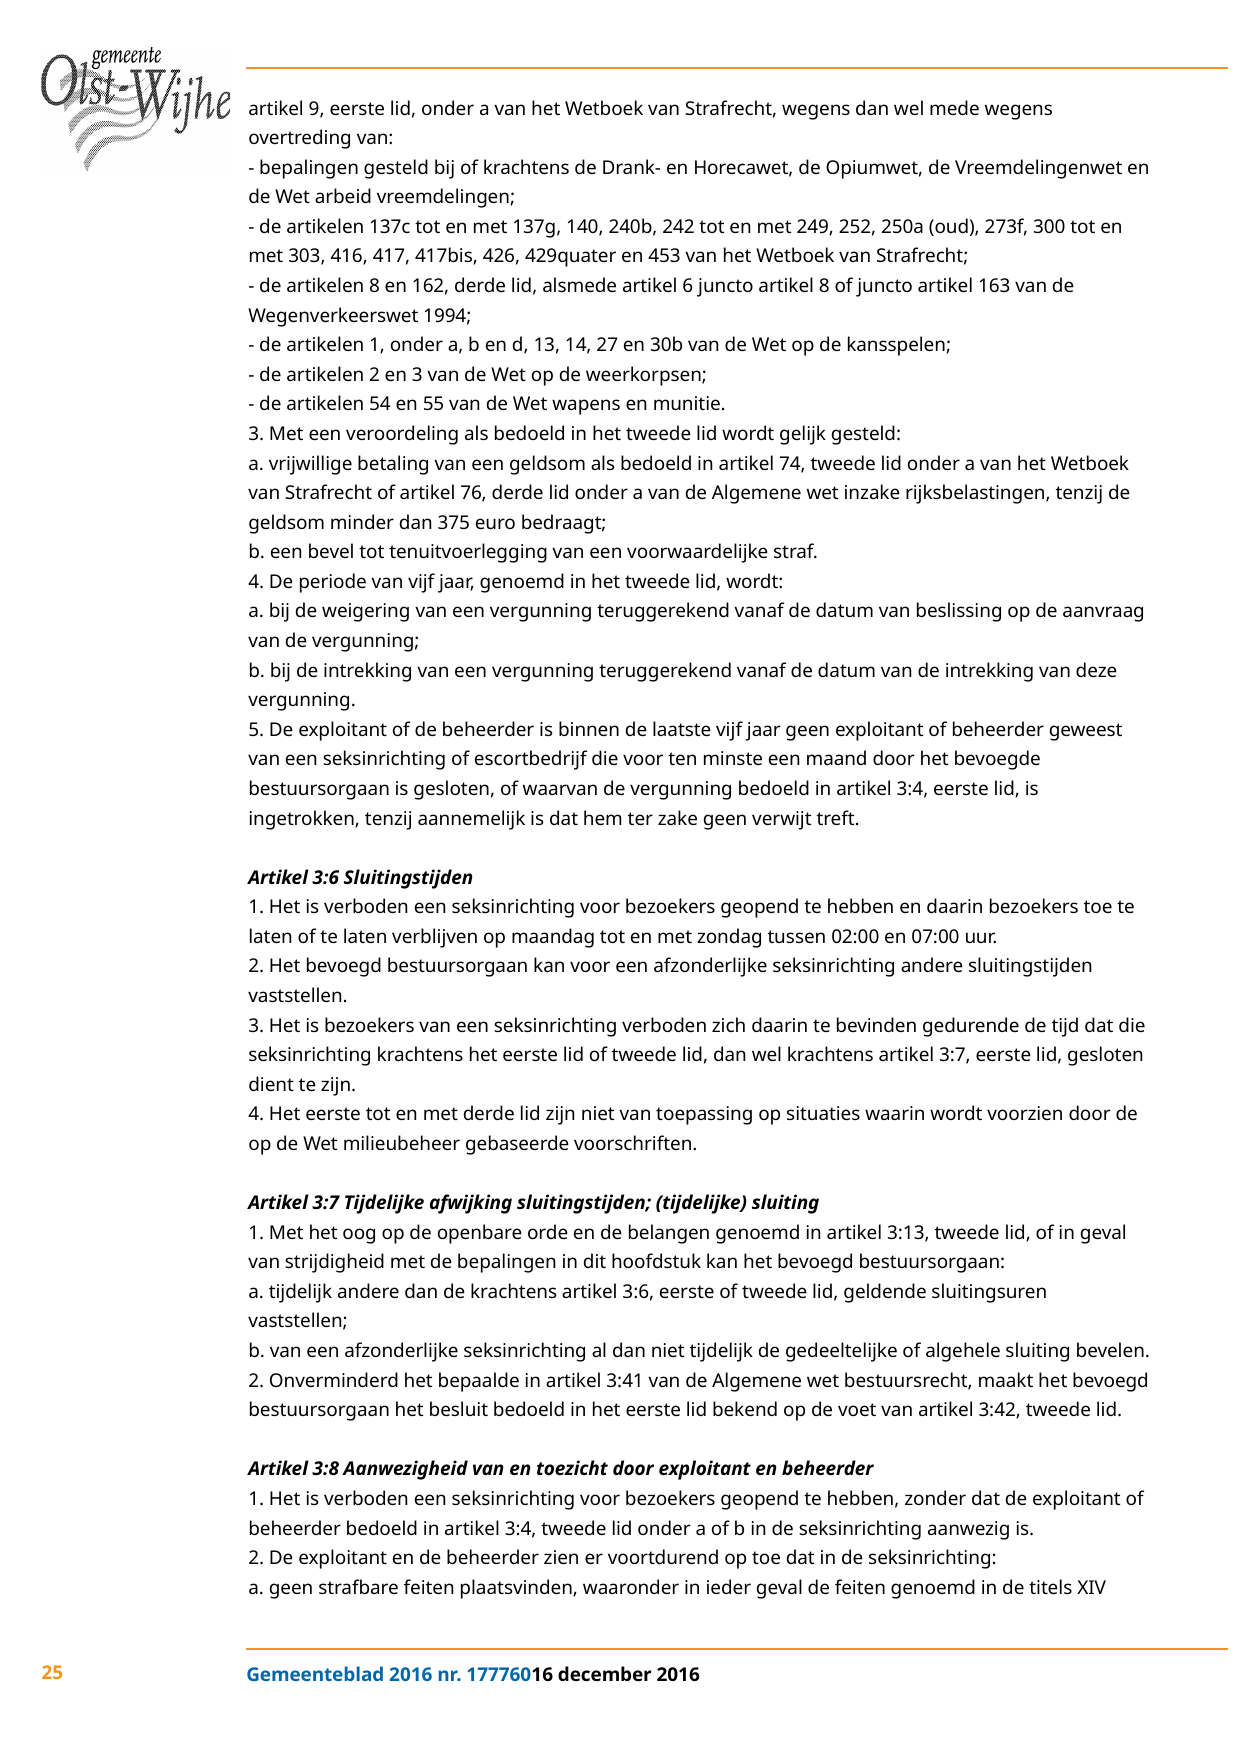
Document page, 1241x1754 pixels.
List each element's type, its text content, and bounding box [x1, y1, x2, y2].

text 2. Onverminderd het bepaalde in artikel 3:41 van de Algemene wet bestuursrecht, maakt het bevoegd bestuursorgaan het besluit bedoeld in het eerste lid bekend op de voet van artikel 3:42, tweede lid. [248, 1367, 1152, 1422]
text a. vrijwillige betaling van een geldsom als bedoeld in artikel 74, tweede lid onder a van het Wetboek van Strafrecht of artikel 76, derde lid onder a van de Algemene wet inzake rijksbelastingen, tenzij de geldsom minder dan 375 euro bedraagt; [248, 450, 1152, 535]
text - de artikelen 8 en 162, derde lid, alsmede artikel 6 juncto artikel 8 of juncto artikel 163 van de Wegenverkeerswet 1994; [248, 272, 1152, 328]
text artikel 9, eerste lid, onder a van het Wetboek van Strafrecht, wegens dan wel mede wegens overtreding van: [248, 95, 1152, 150]
text Artikel 3:7 Tijdelijke afwijking sluitingstijden; (tijdelijke) sluiting [248, 1189, 1152, 1215]
text - de artikelen 1, onder a, b en d, 13, 14, 27 en 30b van de Wet op de kansspelen; [248, 331, 1152, 357]
text - bepalingen gesteld bij of krachtens de Drank- en Horecawet, de Opiumwet, de Vreemdelingenwet en de Wet arbeid vreemdelingen; [248, 154, 1152, 209]
text 2. Het bevoegd bestuursorgaan kan voor een afzonderlijke seksinrichting andere sluitingstijden vaststellen. [248, 953, 1152, 1008]
text - de artikelen 2 en 3 van de Wet op de weerkorpsen; [248, 361, 1152, 387]
text 3. Het is bezoekers van een seksinrichting verboden zich daarin te bevinden gedurende de tijd dat die seksinrichting krachtens het eerste lid of tweede lid, dan wel krachtens artikel 3:7, eerste lid, gesloten dient te zijn. [248, 1012, 1152, 1097]
text 1. Het is verboden een seksinrichting voor bezoekers geopend te hebben en daarin bezoekers toe te laten of te laten verblijven op maandag tot en met zondag tussen 02:00 en 07:00 uur. [248, 893, 1152, 949]
text 5. De exploitant of de beheerder is binnen de laatste vijf jaar geen exploitant of beheerder geweest van een seksinrichting of escortbedrijf die voor ten minste een maand door het bevoegde bestuursorgaan is gesloten, of waarvan de vergunning bedoeld in artikel 3:4, eerste lid, is ingetrokken, tenzij aannemelijk is dat hem ter zake geen verwijt treft. [248, 716, 1152, 831]
text a. tijdelijk andere dan de krachtens artikel 3:6, eerste of tweede lid, geldende sluitingsuren vaststellen; [248, 1278, 1152, 1333]
text 1. Het is verboden een seksinrichting voor bezoekers geopend te hebben, zonder dat de exploitant of beheerder bedoeld in artikel 3:4, tweede lid onder a of b in de seksinrichting aanwezig is. [248, 1485, 1152, 1541]
text b. een bevel tot tenuitvoerlegging van een voorwaardelijke straf. [248, 538, 1152, 564]
text 3. Met een veroordeling als bedoeld in het tweede lid wordt gelijk gesteld: [248, 420, 1152, 446]
text 1. Met het oog op de openbare orde en de belangen genoemd in artikel 3:13, tweede lid, of in geval van strijdigheid met de bepalingen in dit hoofdstuk kan het bevoegd bestuursorgaan: [248, 1219, 1152, 1274]
text - de artikelen 54 en 55 van de Wet wapens en munitie. [248, 391, 1152, 416]
text b. bij de intrekking van een vergunning teruggerekend vanaf de datum van de intrekking van deze vergunning. [248, 657, 1152, 712]
text Artikel 3:6 Sluitingstijden [248, 864, 1152, 890]
text a. bij de weigering van een vergunning teruggerekend vanaf de datum van beslissing op de aanvraag van de vergunning; [248, 598, 1152, 653]
picture [41, 47, 231, 172]
text 2. De exploitant en de beheerder zien er voortdurend op toe dat in de seksinrichting: [248, 1544, 1152, 1570]
text Artikel 3:8 Aanwezigheid van en toezicht door exploitant en beheerder [248, 1456, 1152, 1481]
text 4. Het eerste tot en met derde lid zijn niet van toepassing op situaties waarin wordt voorzien door de op de Wet milieubeheer gebaseerde voorschriften. [248, 1101, 1152, 1156]
text 4. De periode van vijf jaar, genoemd in het tweede lid, wordt: [248, 568, 1152, 594]
text b. van een afzonderlijke seksinrichting al dan niet tijdelijk de gedeeltelijke of algehele sluiting bevelen. [248, 1337, 1152, 1363]
text - de artikelen 137c tot en met 137g, 140, 240b, 242 tot en met 249, 252, 250a (oud), 273f, 300 tot en met 303, 416, 417, 417bis, 426, 429quater en 453 van het Wetboek van Strafrecht; [248, 213, 1152, 268]
text a. geen strafbare feiten plaatsvinden, waaronder in ieder geval de feiten genoemd in de titels XIV [248, 1574, 1152, 1600]
